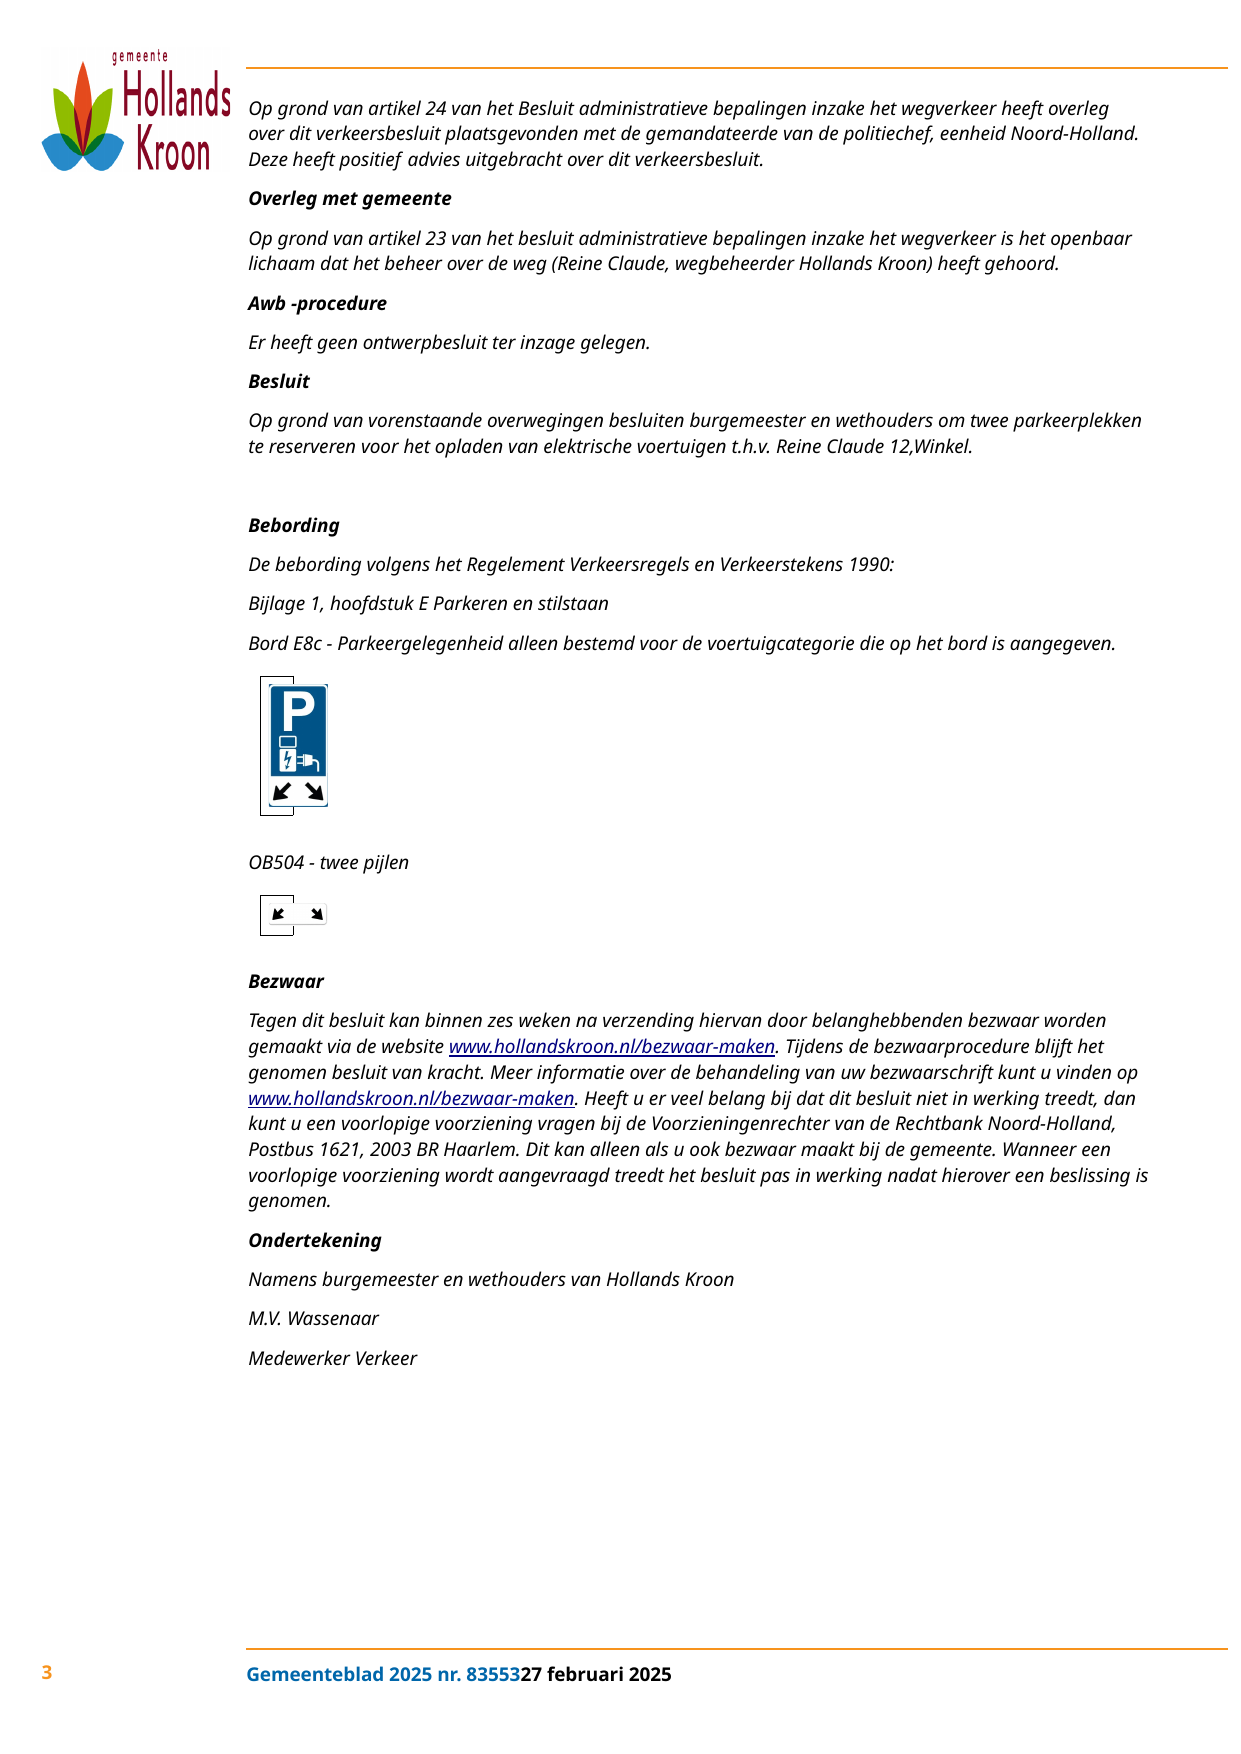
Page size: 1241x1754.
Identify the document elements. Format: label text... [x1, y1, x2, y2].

text Bord E8c - Parkeergelegenheid alleen bestemd voor de voertuigcategorie die op het bord is aangegeven. [248, 630, 1152, 655]
text Bezwaar [248, 968, 1152, 994]
text Op grond van artikel 24 van het Besluit administratieve bepalingen inzake het wegverkeer heeft overleg over dit verkeersbesluit plaatsgevonden met de gemandateerde van de politiechef, eenheid Noord-Holland. Deze heeft positief advies uitgebracht over dit verkeersbesluit. [248, 95, 1152, 172]
picture [268, 903, 328, 926]
text OB504 - twee pijlen [248, 849, 1152, 874]
text M.V. Wassenaar [248, 1305, 1152, 1331]
text Awb -procedure [248, 290, 1152, 316]
picture [41, 47, 231, 172]
text Ondertekening [248, 1227, 1152, 1253]
picture [268, 684, 328, 807]
text Tegen dit besluit kan binnen zes weken na verzending hiervan door belanghebbenden bezwaar worden gemaakt via de website www.hollandskroon.nl/bezwaar-maken. Tijdens de bezwaarprocedure blijft het genomen besluit van kracht. Meer informatie over de behandeling van uw bezwaarschrift kunt u vinden op www.hollandskroon.nl/bezwaar-maken. Heeft u er veel belang bij dat dit besluit niet in werking treedt, dan kunt u een voorlopige voorziening vragen bij de Voorzieningenrechter van de Rechtbank Noord-Holland, Postbus 1621, 2003 BR Haarlem. Dit kan alleen als u ook bezwaar maakt bij de gemeente. Wanneer een voorlopige voorziening wordt aangevraagd treedt het besluit pas in werking nadat hierover een beslissing is genomen. [248, 1007, 1152, 1213]
text De bebording volgens het Regelement Verkeersregels en Verkeerstekens 1990: [248, 551, 1152, 577]
text Besluit [248, 368, 1152, 394]
text Er heeft geen ontwerpbesluit ter inzage gelegen. [248, 329, 1152, 355]
text Bebording [248, 512, 1152, 538]
text Bijlage 1, hoofdstuk E Parkeren en stilstaan [248, 590, 1152, 616]
text Overleg met gemeente [248, 186, 1152, 211]
text Op grond van artikel 23 van het besluit administratieve bepalingen inzake het wegverkeer is het openbaar lichaam dat het beheer over de weg (Reine Claude, wegbeheerder Hollands Kroon) heeft gehoord. [248, 225, 1152, 276]
text Op grond van vorenstaande overwegingen besluiten burgemeester en wethouders om twee parkeerplekken te reserveren voor het opladen van elektrische voertuigen t.h.v. Reine Claude 12,Winkel. [248, 408, 1152, 459]
text Namens burgemeester en wethouders van Hollands Kroon [248, 1266, 1152, 1292]
text Medewerker Verkeer [248, 1345, 1152, 1370]
